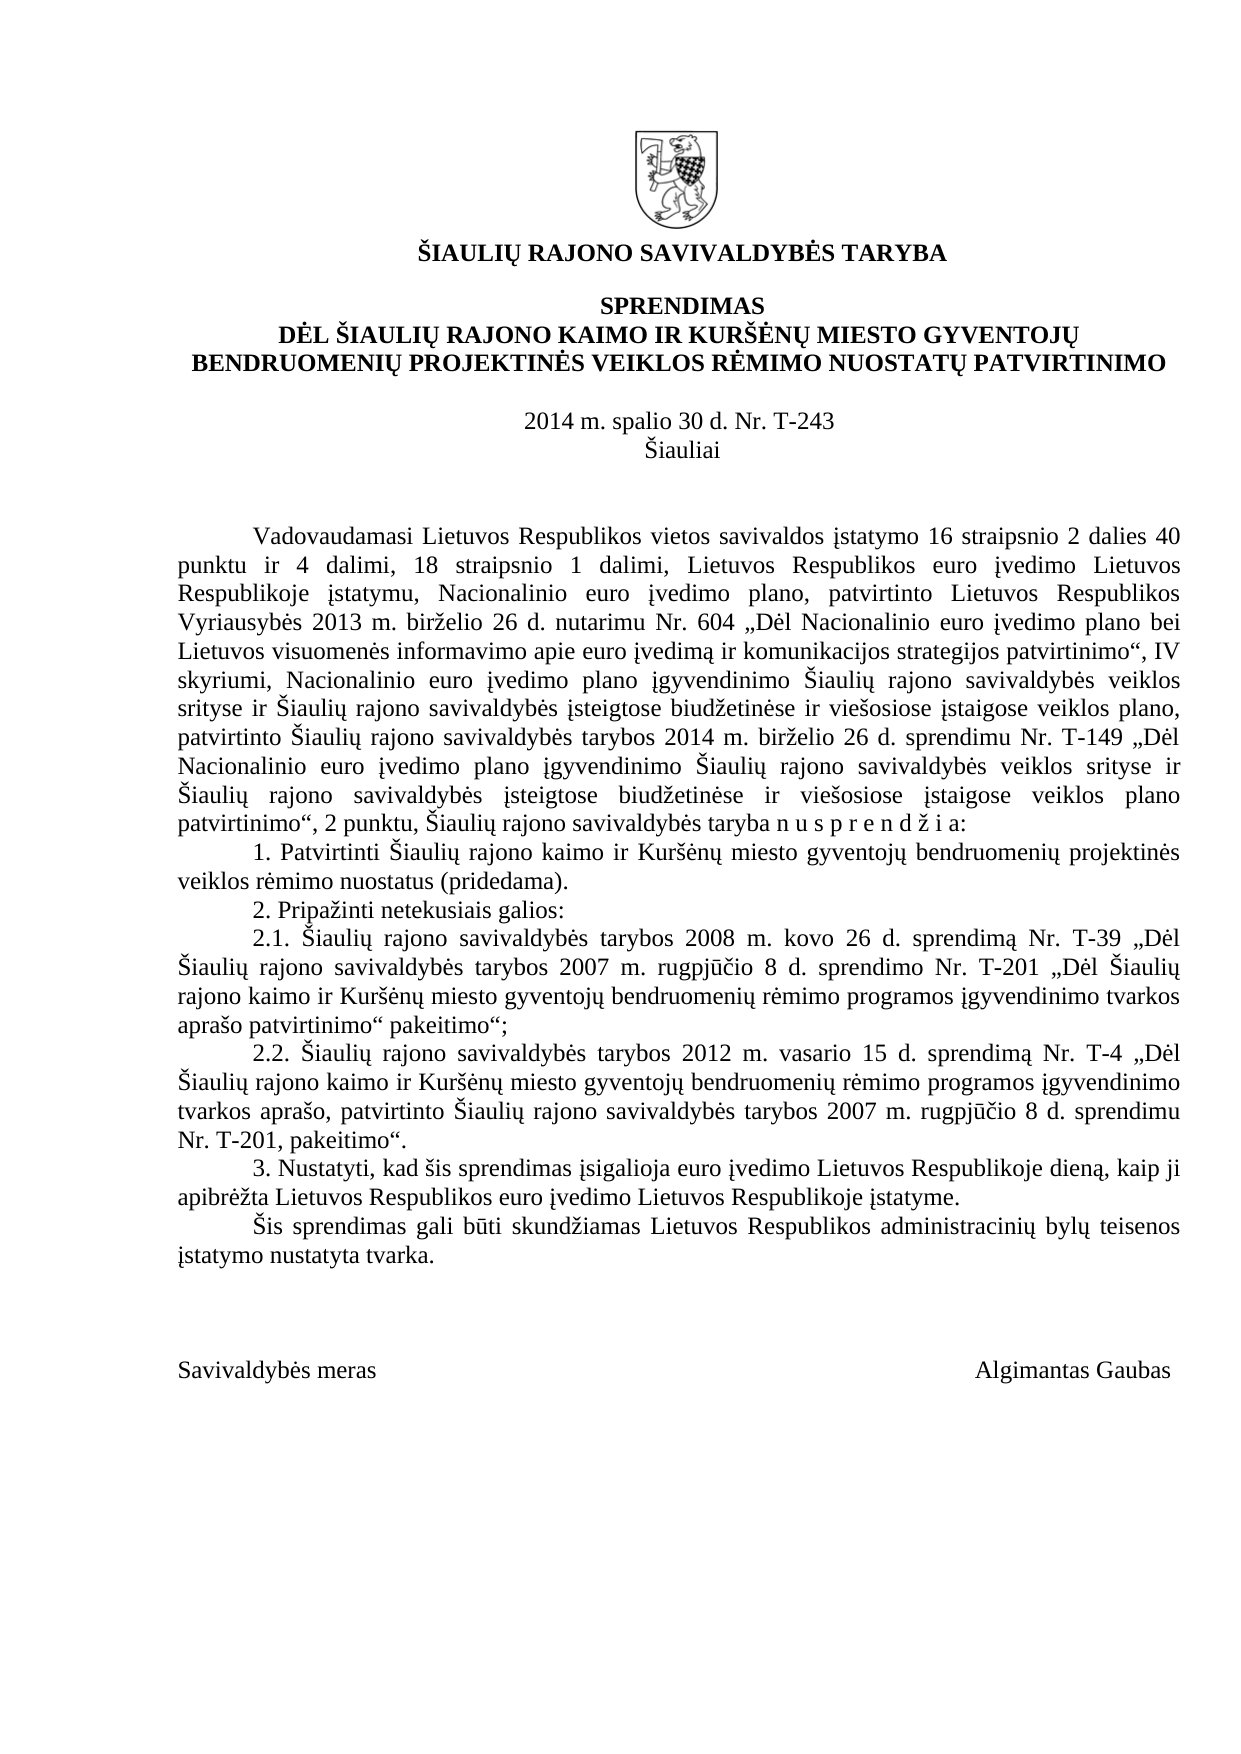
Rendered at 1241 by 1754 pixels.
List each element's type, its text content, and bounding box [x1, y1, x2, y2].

text 2. Pripažinti netekusiais galios: [177, 895, 1181, 923]
text 2.2. Šiaulių rajono savivaldybės tarybos 2012 m. vasario 15 d. sprendimą Nr. T-4 „Dėl Šiaulių rajono kaimo ir Kuršėnų miesto gyventojų bendruomenių rėmimo programos įgyvendinimo tvarkos aprašo, patvirtinto Šiaulių rajono savivaldybės tarybos 2007 m. rugpjūčio 8 d. sprendimu Nr. T-201, pakeitimo“. [177, 1038, 1181, 1153]
text DĖL ŠIAULIŲ RAJONO KAIMO IR KURŠĖNŲ MIESTO GYVENTOJŲ BENDRUOMENIŲ PROJEKTINĖS VEIKLOS RĖMIMO NUOSTATŲ PATVIRTINIMO [177, 320, 1181, 377]
text Šiauliai [183, 435, 1181, 463]
text ŠIAULIŲ RAJONO SAVIVALDYBĖS TARYBA [183, 238, 1181, 267]
text Savivaldybės meras Algimantas Gaubas [177, 1355, 1181, 1383]
text 2014 m. spalio 30 d. Nr. T-243 [177, 406, 1181, 435]
text 1. Patvirtinti Šiaulių rajono kaimo ir Kuršėnų miesto gyventojų bendruomenių projektinės veiklos rėmimo nuostatus (pridedama). [177, 837, 1181, 895]
text Vadovaudamasi Lietuvos Respublikos vietos savivaldos įstatymo 16 straipsnio 2 dalies 40 punktu ir 4 dalimi, 18 straipsnio 1 dalimi, Lietuvos Respublikos euro įvedimo Lietuvos Respublikoje įstatymu, Nacionalinio euro įvedimo plano, patvirtinto Lietuvos Respublikos Vyriausybės 2013 m. birželio 26 d. nutarimu Nr. 604 „Dėl Nacionalinio euro įvedimo plano bei Lietuvos visuomenės informavimo apie euro įvedimą ir komunikacijos strategijos patvirtinimo“, IV skyriumi, Nacionalinio euro įvedimo plano įgyvendinimo Šiaulių rajono savivaldybės veiklos srityse ir Šiaulių rajono savivaldybės įsteigtose biudžetinėse ir viešosiose įstaigose veiklos plano, patvirtinto Šiaulių rajono savivaldybės tarybos 2014 m. birželio 26 d. sprendimu Nr. T-149 „Dėl Nacionalinio euro įvedimo plano įgyvendinimo Šiaulių rajono savivaldybės veiklos srityse ir Šiaulių rajono savivaldybės įsteigtose biudžetinėse ir viešosiose įstaigose veiklos plano patvirtinimo“, 2 punktu, Šiaulių rajono savivaldybės taryba n u s p r e n d ž i a: [177, 521, 1181, 837]
text Šis sprendimas gali būti skundžiamas Lietuvos Respublikos administracinių bylų teisenos įstatymo nustatyta tvarka. [177, 1211, 1181, 1268]
text 2.1. Šiaulių rajono savivaldybės tarybos 2008 m. kovo 26 d. sprendimą Nr. T-39 „Dėl Šiaulių rajono savivaldybės tarybos 2007 m. rugpjūčio 8 d. sprendimo Nr. T-201 „Dėl Šiaulių rajono kaimo ir Kuršėnų miesto gyventojų bendruomenių rėmimo programos įgyvendinimo tvarkos aprašo patvirtinimo“ pakeitimo“; [177, 923, 1181, 1038]
text 3. Nustatyti, kad šis sprendimas įsigalioja euro įvedimo Lietuvos Respublikoje dieną, kaip ji apibrėžta Lietuvos Respublikos euro įvedimo Lietuvos Respublikoje įstatyme. [177, 1153, 1181, 1211]
text SPRENDIMAS [183, 291, 1181, 320]
